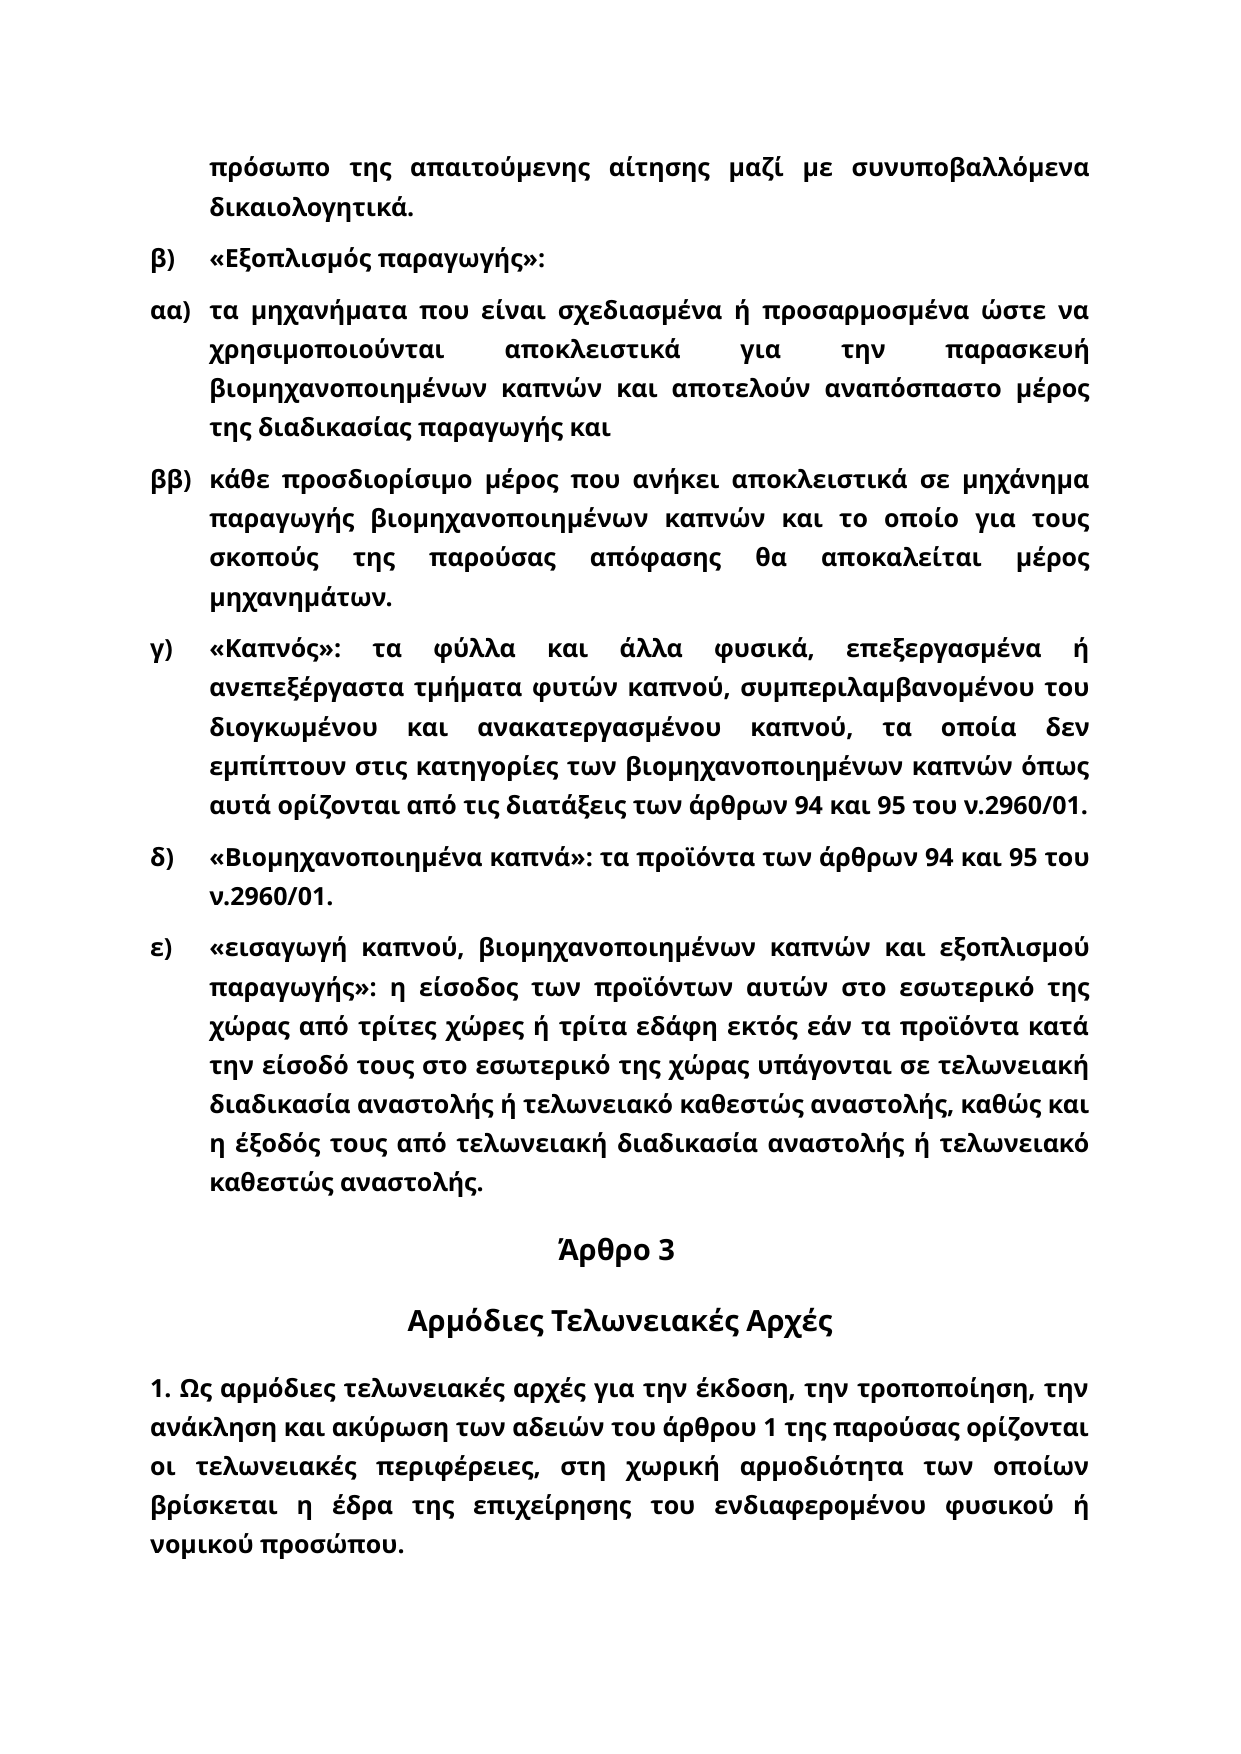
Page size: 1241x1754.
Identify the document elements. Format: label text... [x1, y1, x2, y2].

list αα) τα μηχανήματα που είναι σχεδιασμένα ή προσαρμοσμένα ώστε να χρησιμοποιούνται αποκλειστικά για την παρασκευή βιομηχανοποιημένων καπνών και αποτελούν αναπόσπαστο μέρος της διαδικασίας παραγωγής και [150, 292, 1090, 444]
list ββ) κάθε προσδιορίσιμο μέρος που ανήκει αποκλειστικά σε μηχάνημα παραγωγής βιομηχανοποιημένων καπνών και το οποίο για τους σκοπούς της παρούσας απόφασης θα αποκαλείται μέρος μηχανημάτων. [150, 462, 1090, 613]
subtitle Αρμόδιες Τελωνειακές Αρχές [150, 1300, 1090, 1339]
subtitle Άρθρο 3 [150, 1229, 1090, 1269]
list β) «Εξοπλισμός παραγωγής»: [150, 241, 1090, 275]
list γ) «Καπνός»: τα φύλλα και άλλα φυσικά, επεξεργασμένα ή ανεπεξέργαστα τμήματα φυτών καπνού, συμπεριλαμβανομένου του διογκωμένου και ανακατεργασμένου καπνού, τα οποία δεν εμπίπτουν στις κατηγορίες των βιομηχανοποιημένων καπνών όπως αυτά ορίζονται από τις διατάξεις των άρθρων 94 και 95 του ν.2960/01. [150, 631, 1090, 822]
list ε) «εισαγωγή καπνού, βιομηχανοποιημένων καπνών και εξοπλισμού παραγωγής»: η είσοδος των προϊόντων αυτών στο εσωτερικό της χώρας από τρίτες χώρες ή τρίτα εδάφη εκτός εάν τα προϊόντα κατά την είσοδό τους στο εσωτερικό της χώρας υπάγονται σε τελωνειακή διαδικασία αναστολής ή τελωνειακό καθεστώς αναστολής, καθώς και η έξοδός τους από τελωνειακή διαδικασία αναστολής ή τελωνειακό καθεστώς αναστολής. [150, 930, 1090, 1199]
list πρόσωπο της απαιτούμενης αίτησης μαζί με συνυποβαλλόμενα δικαιολογητικά. [150, 150, 1090, 223]
list δ) «Βιομηχανοποιημένα καπνά»: τα προϊόντα των άρθρων 94 και 95 του ν.2960/01. [150, 839, 1090, 912]
text 1. Ως αρμόδιες τελωνειακές αρχές για την έκδοση, την τροποποίηση, την ανάκληση και ακύρωση των αδειών του άρθρου 1 της παρούσας ορίζονται οι τελωνειακές περιφέρειες, στη χωρική αρμοδιότητα των οποίων βρίσκεται η έδρα της επιχείρησης του ενδιαφερομένου φυσικού ή νομικού προσώπου. [150, 1370, 1090, 1561]
